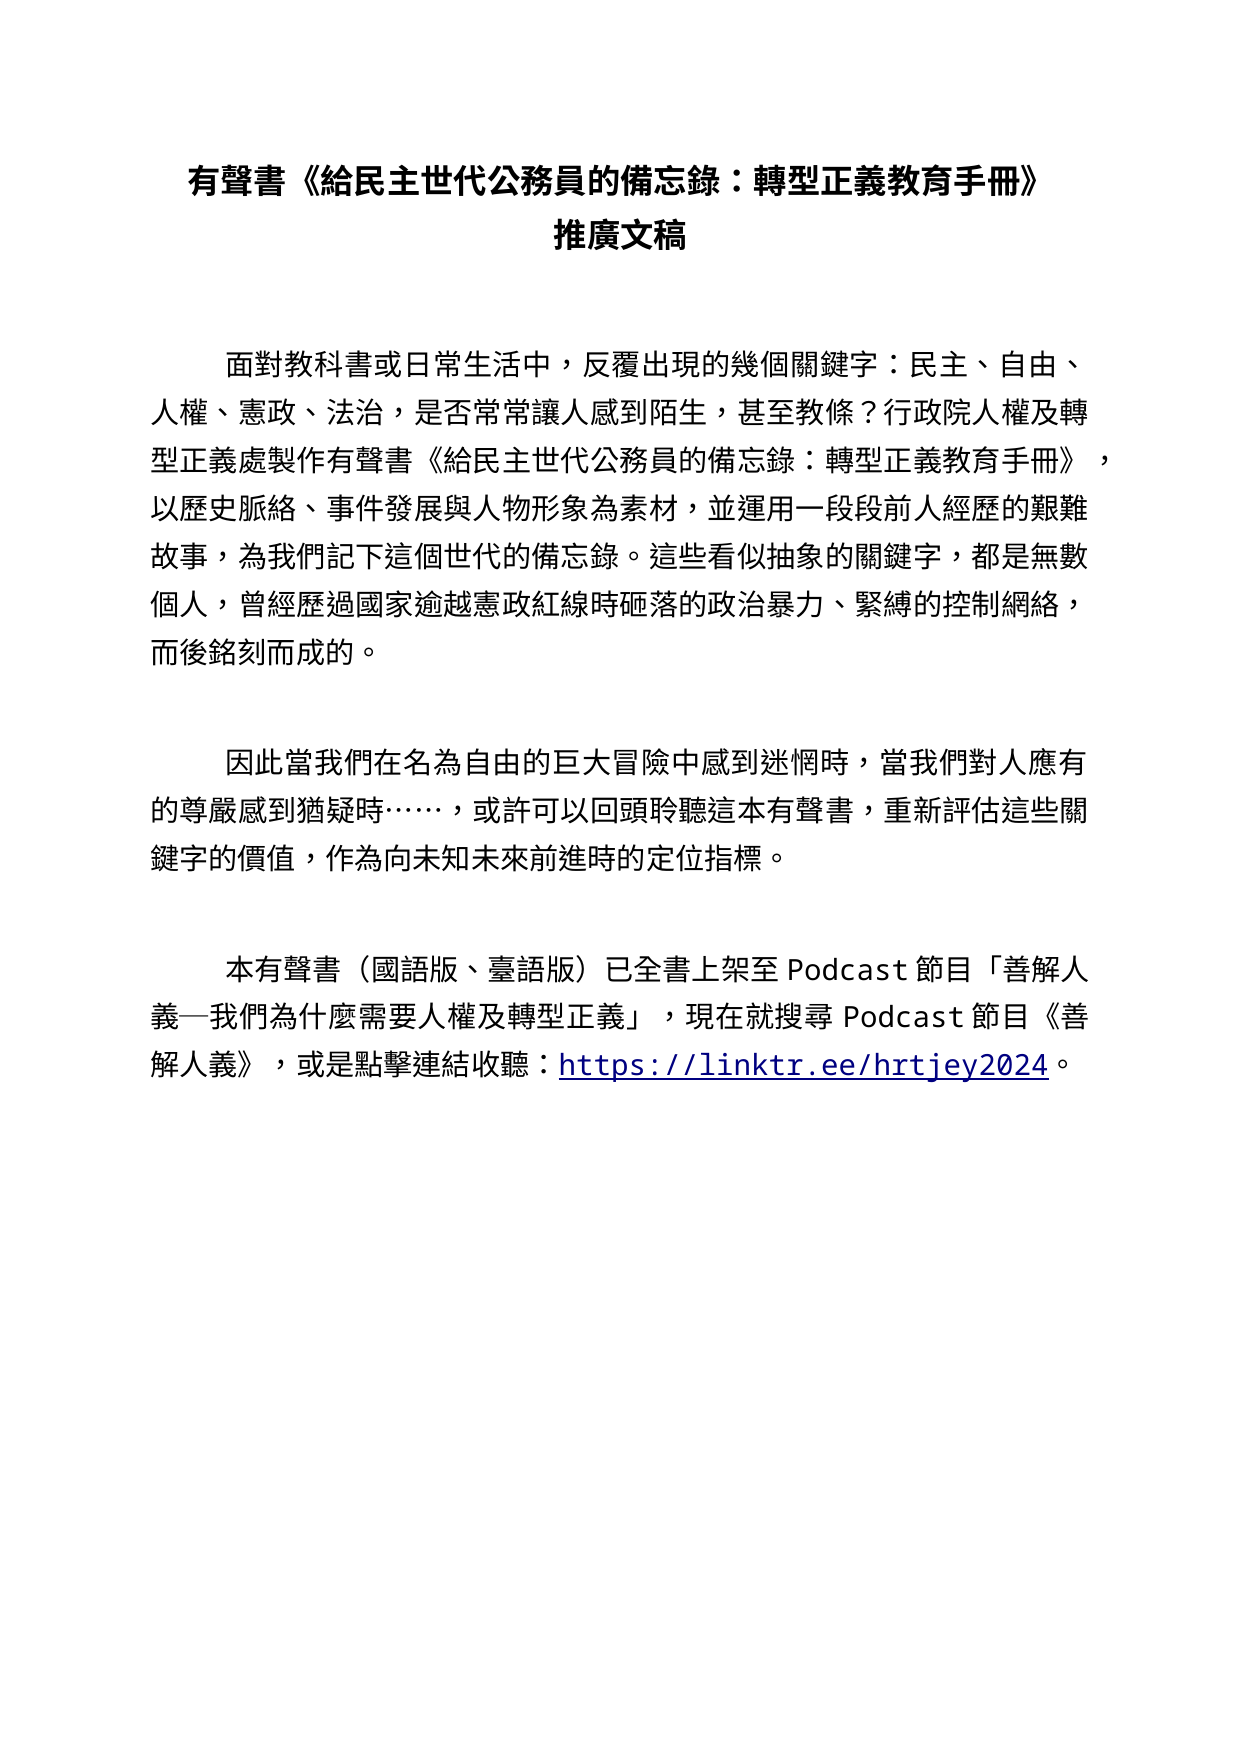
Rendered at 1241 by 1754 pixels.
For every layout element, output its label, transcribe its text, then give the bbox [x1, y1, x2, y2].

text 因此當我們在名為自由的巨大冒險中感到迷惘時，當我們對人應有的尊嚴感到猶疑時……，或許可以回頭聆聽這本有聲書，重新評估這些關鍵字的價值，作為向未知未來前進時的定位指標。 [150, 735, 1090, 879]
text 本有聲書（國語版、臺語版）已全書上架至Podcast節目「善解人義─我們為什麼需要人權及轉型正義」，現在就搜尋Podcast節目《善解人義》，或是點擊連結收聽：https://linktr.ee/hrtjey2024。 [150, 942, 1090, 1085]
text 有聲書《給民主世代公務員的備忘錄：轉型正義教育手冊》 [150, 150, 1090, 204]
text 面對教科書或日常生活中，反覆出現的幾個關鍵字：民主、自由、人權、憲政、法治，是否常常讓人感到陌生，甚至教條？行政院人權及轉型正義處製作有聲書《給民主世代公務員的備忘錄：轉型正義教育手冊》，以歷史脈絡、事件發展與人物形象為素材，並運用一段段前人經歷的艱難故事，為我們記下這個世代的備忘錄。這些看似抽象的關鍵字，都是無數個人，曾經歷過國家逾越憲政紅線時砸落的政治暴力、緊縛的控制網絡，而後銘刻而成的。 [150, 337, 1090, 673]
text 推廣文稿 [150, 204, 1090, 258]
